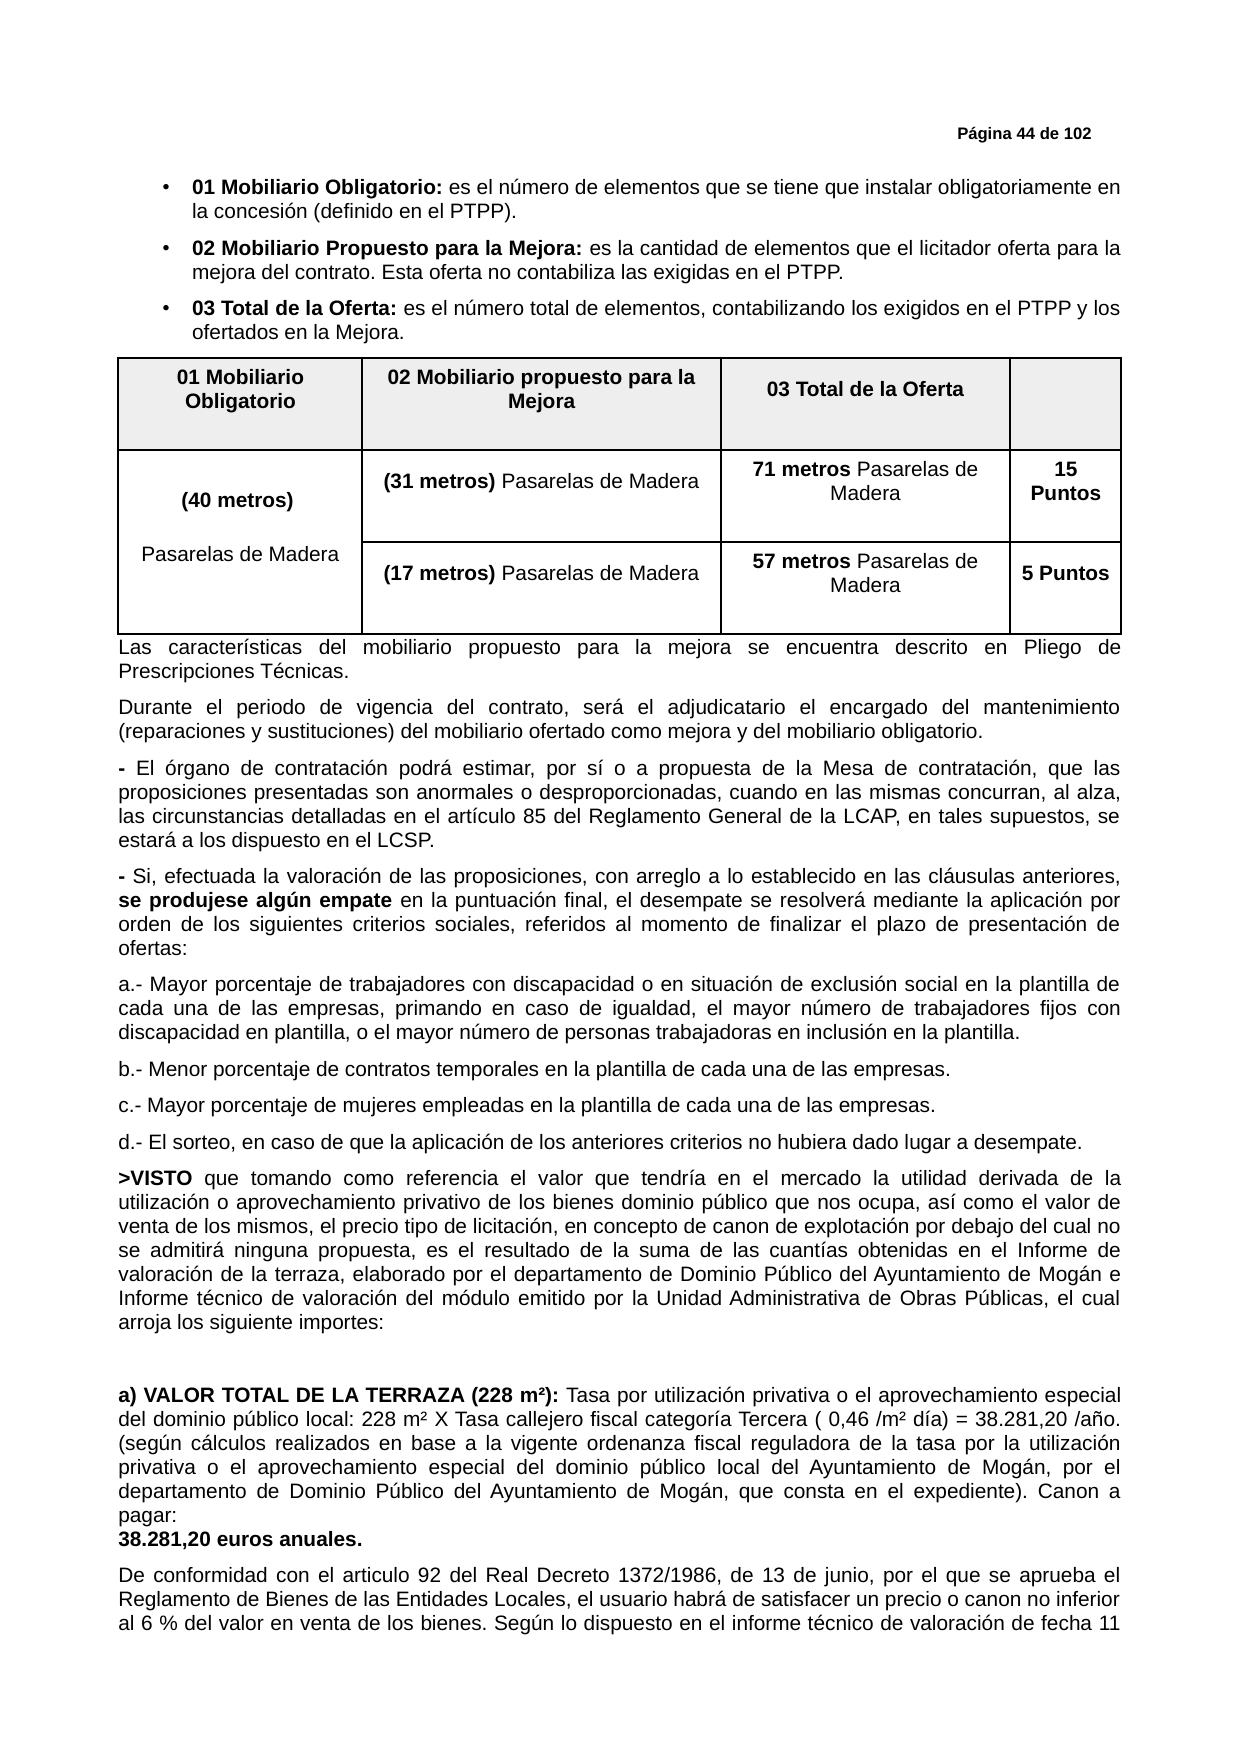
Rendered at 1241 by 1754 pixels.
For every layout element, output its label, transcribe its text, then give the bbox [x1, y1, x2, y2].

table_cell 57 metros Pasarelas de Madera [722, 543, 1009, 633]
list 03 Total de la Oferta: es el número total de elementos, contabilizando los exigidos en el PTPP y los ofertados en la Mejora. [162, 296, 1122, 344]
table_header [1011, 359, 1120, 449]
table_cell (17 metros) Pasarelas de Madera [363, 543, 720, 633]
table_header 02 Mobiliario propuesto para la Mejora [363, 359, 720, 449]
text De conformidad con el articulo 92 del Real Decreto 1372/1986, de 13 de junio, por el que se aprueba el Reglamento de Bienes de las Entidades Locales, el usuario habrá de satisfacer un precio o canon no inferior al 6 % del valor en venta de los bienes. Según lo dispuesto en el informe técnico de valoración de fecha 11 [118, 1563, 1122, 1635]
table_cell (31 metros) Pasarelas de Madera [363, 451, 720, 541]
table_header 03 Total de la Oferta [722, 359, 1009, 449]
text - Si, efectuada la valoración de las proposiciones, con arreglo a lo establecido en las cláusulas anteriores, se produjese algún empate en la puntuación final, el desempate se resolverá mediante la aplicación por orden de los siguientes criterios sociales, referidos al momento de finalizar el plazo de presentación de ofertas: [118, 864, 1122, 960]
list 01 Mobiliario Obligatorio: es el número de elementos que se tiene que instalar obligatoriamente en la concesión (definido en el PTPP). [162, 175, 1122, 223]
text Las características del mobiliario propuesto para la mejora se encuentra descrito en Pliego de Prescripciones Técnicas. [118, 635, 1122, 683]
text - El órgano de contratación podrá estimar, por sí o a propuesta de la Mesa de contratación, que las proposiciones presentadas son anormales o desproporcionadas, cuando en las mismas concurran, al alza, las circunstancias detalladas en el artículo 85 del Reglamento General de la LCAP, en tales supuestos, se estará a los dispuesto en el LCSP. [118, 756, 1122, 851]
text Durante el periodo de vigencia del contrato, será el adjudicatario el encargado del mantenimiento (reparaciones y sustituciones) del mobiliario ofertado como mejora y del mobiliario obligatorio. [118, 695, 1122, 743]
text c.- Mayor porcentaje de mujeres empleadas en la plantilla de cada una de las empresas. [118, 1093, 1122, 1117]
text d.- El sorteo, en caso de que la aplicación de los anteriores criterios no hubiera dado lugar a desempate. [118, 1129, 1122, 1153]
text b.- Menor porcentaje de contratos temporales en la plantilla de cada una de las empresas. [118, 1057, 1122, 1081]
table_header 01 Mobiliario Obligatorio [119, 359, 361, 449]
text >VISTO que tomando como referencia el valor que tendría en el mercado la utilidad derivada de la utilización o aprovechamiento privativo de los bienes dominio público que nos ocupa, así como el valor de venta de los mismos, el precio tipo de licitación, en concepto de canon de explotación por debajo del cual no se admitirá ninguna propuesta, es el resultado de la suma de las cuantías obtenidas en el Informe de valoración de la terraza, elaborado por el departamento de Dominio Público del Ayuntamiento de Mogán e Informe técnico de valoración del módulo emitido por la Unidad Administrativa de Obras Públicas, el cual arroja los siguiente importes: [118, 1166, 1122, 1334]
table_cell (40 metros) Pasarelas de Madera [119, 451, 361, 633]
text a) VALOR TOTAL DE LA TERRAZA (228 m²): Tasa por utilización privativa o el aprovechamiento especial del dominio público local: 228 m² X Tasa callejero fiscal categoría Tercera ( 0,46 /m² día) = 38.281,20 /año. (según cálculos realizados en base a la vigente ordenanza fiscal reguladora de la tasa por la utilización privativa o el aprovechamiento especial del dominio público local del Ayuntamiento de Mogán, por el departamento de Dominio Público del Ayuntamiento de Mogán, que consta en el expediente). Canon a pagar: 38.281,20 euros anuales. [118, 1383, 1122, 1550]
list 02 Mobiliario Propuesto para la Mejora: es la cantidad de elementos que el licitador oferta para la mejora del contrato. Esta oferta no contabiliza las exigidas en el PTPP. [162, 236, 1122, 284]
text a.- Mayor porcentaje de trabajadores con discapacidad o en situación de exclusión social en la plantilla de cada una de las empresas, primando en caso de igualdad, el mayor número de trabajadores fijos con discapacidad en plantilla, o el mayor número de personas trabajadoras en inclusión en la plantilla. [118, 972, 1122, 1044]
table_cell 15 Puntos [1011, 451, 1120, 541]
table_cell 5 Puntos [1011, 543, 1120, 633]
table_cell 71 metros Pasarelas de Madera [722, 451, 1009, 541]
